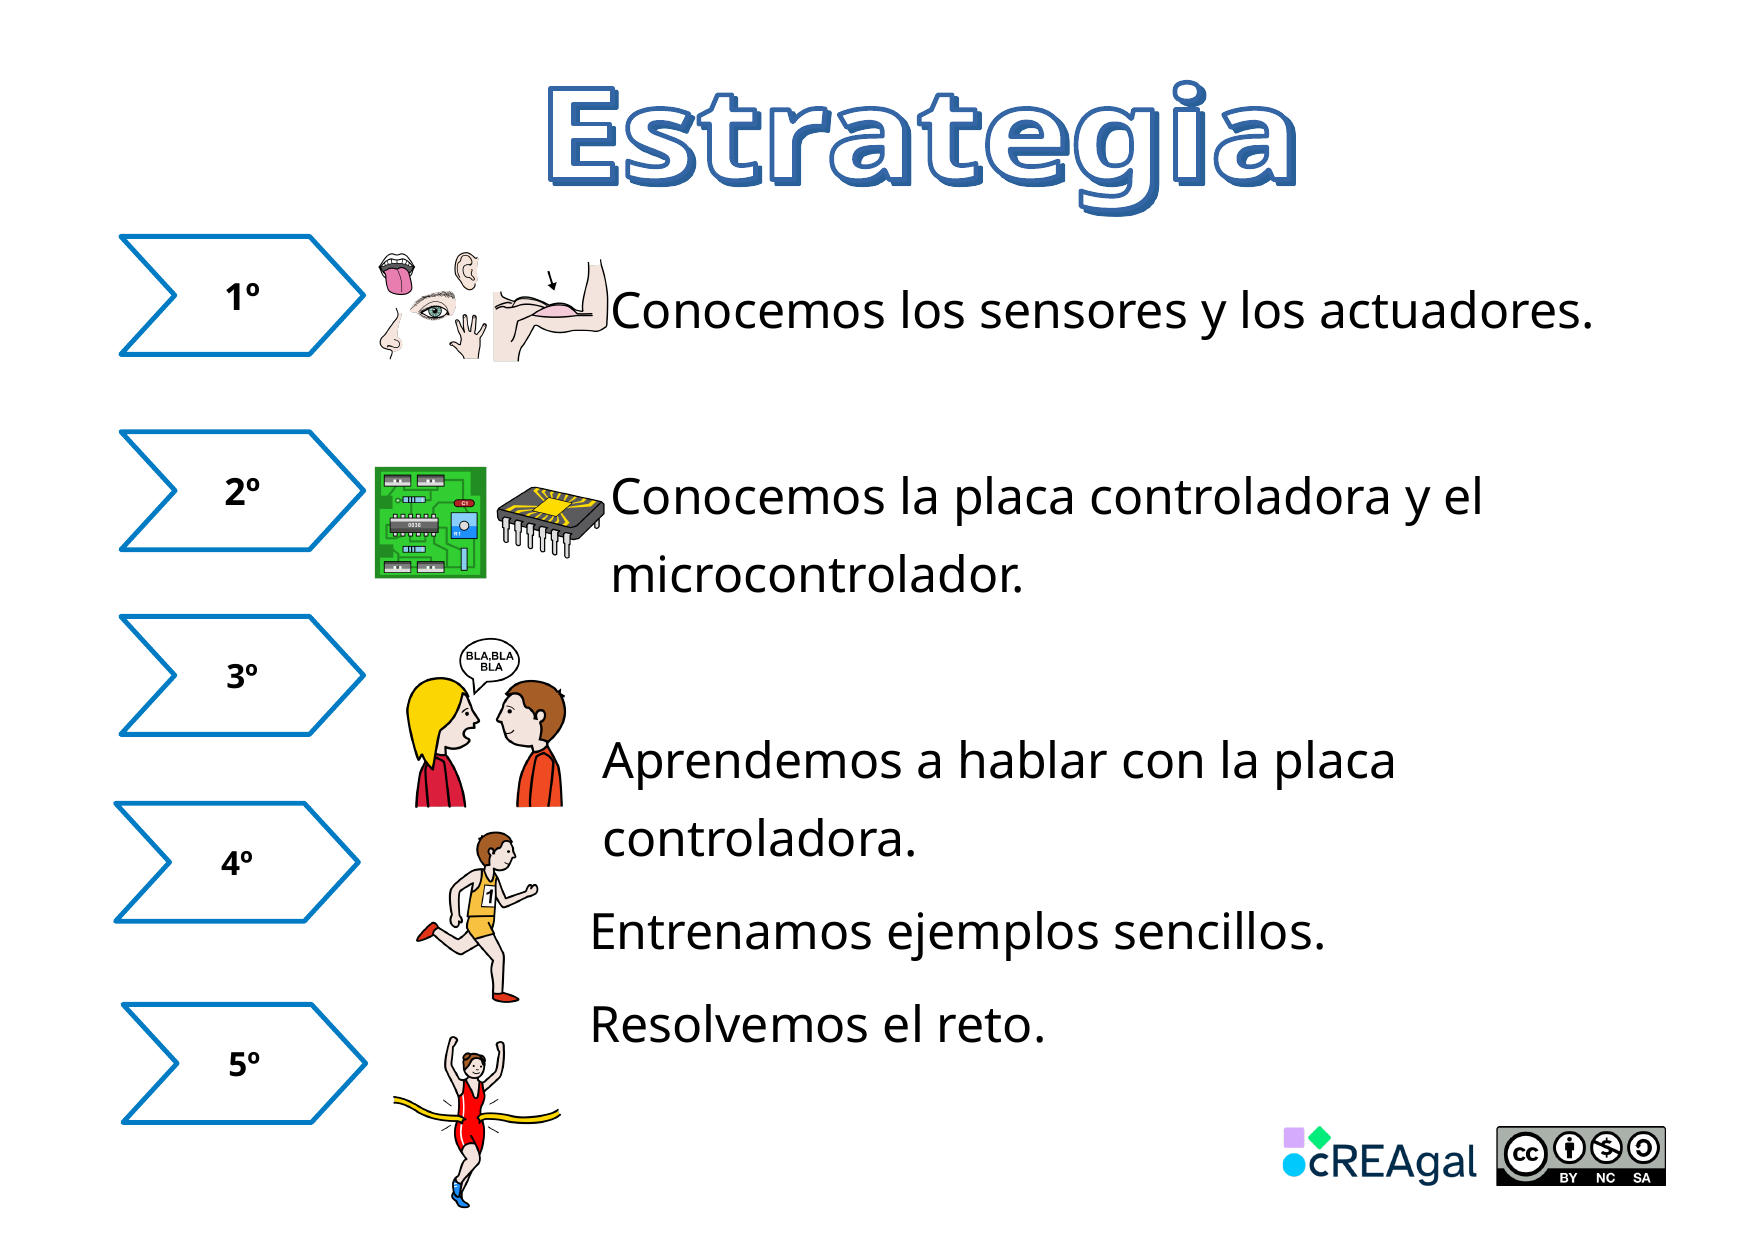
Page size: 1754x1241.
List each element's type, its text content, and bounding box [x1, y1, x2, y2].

text Resolvemos el reto. [118, 989, 1636, 1057]
picture [373, 246, 610, 365]
text Entrenamos ejemplos sencillos. [566, 896, 1636, 964]
text Conocemos la placa controladora y el microcontrolador. [118, 461, 1636, 607]
picture [401, 632, 579, 810]
text Aprendemos a hablar con la placa controladora. [118, 725, 1636, 871]
text [118, 275, 170, 343]
picture [1282, 1126, 1477, 1186]
text Conocemos los sensores y los actuadores. [610, 275, 1636, 343]
text [118, 896, 388, 964]
picture [388, 1033, 566, 1211]
picture [388, 828, 566, 1006]
picture [491, 463, 610, 582]
picture [371, 463, 490, 582]
text [325, 275, 373, 343]
picture [1496, 1126, 1666, 1186]
